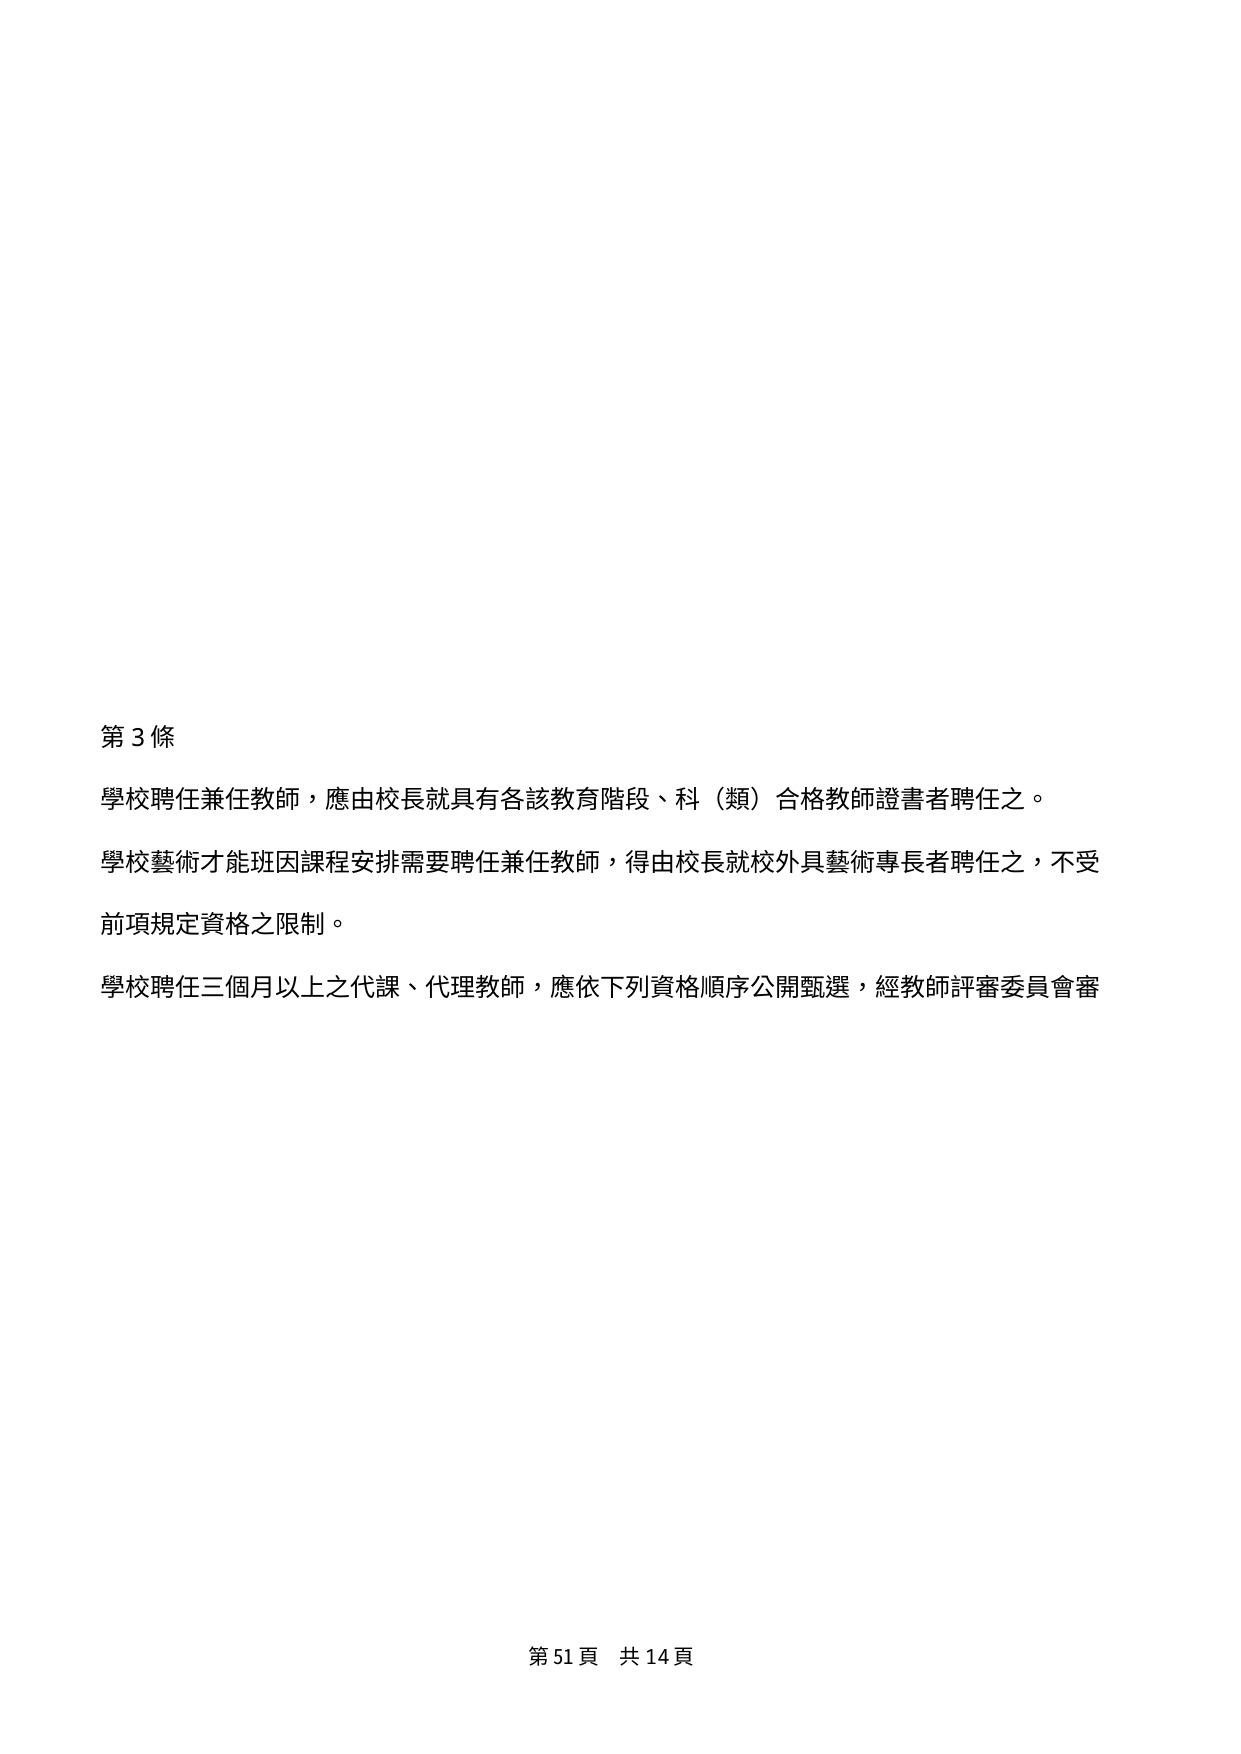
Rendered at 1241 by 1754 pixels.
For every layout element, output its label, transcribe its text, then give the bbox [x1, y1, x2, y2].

text 學校聘任兼任教師，應由校長就具有各該教育階段、科（類）合格教師證書者聘任之。 [100, 756, 1122, 818]
text 學校藝術才能班因課程安排需要聘任兼任教師，得由校長就校外具藝術專長者聘任之，不受前項規定資格之限制。 [100, 818, 1122, 943]
text 學校聘任三個月以上之代課、代理教師，應依下列資格順序公開甄選，經教師評審委員會審 [100, 943, 1122, 1006]
text 第3條 [100, 693, 1122, 756]
